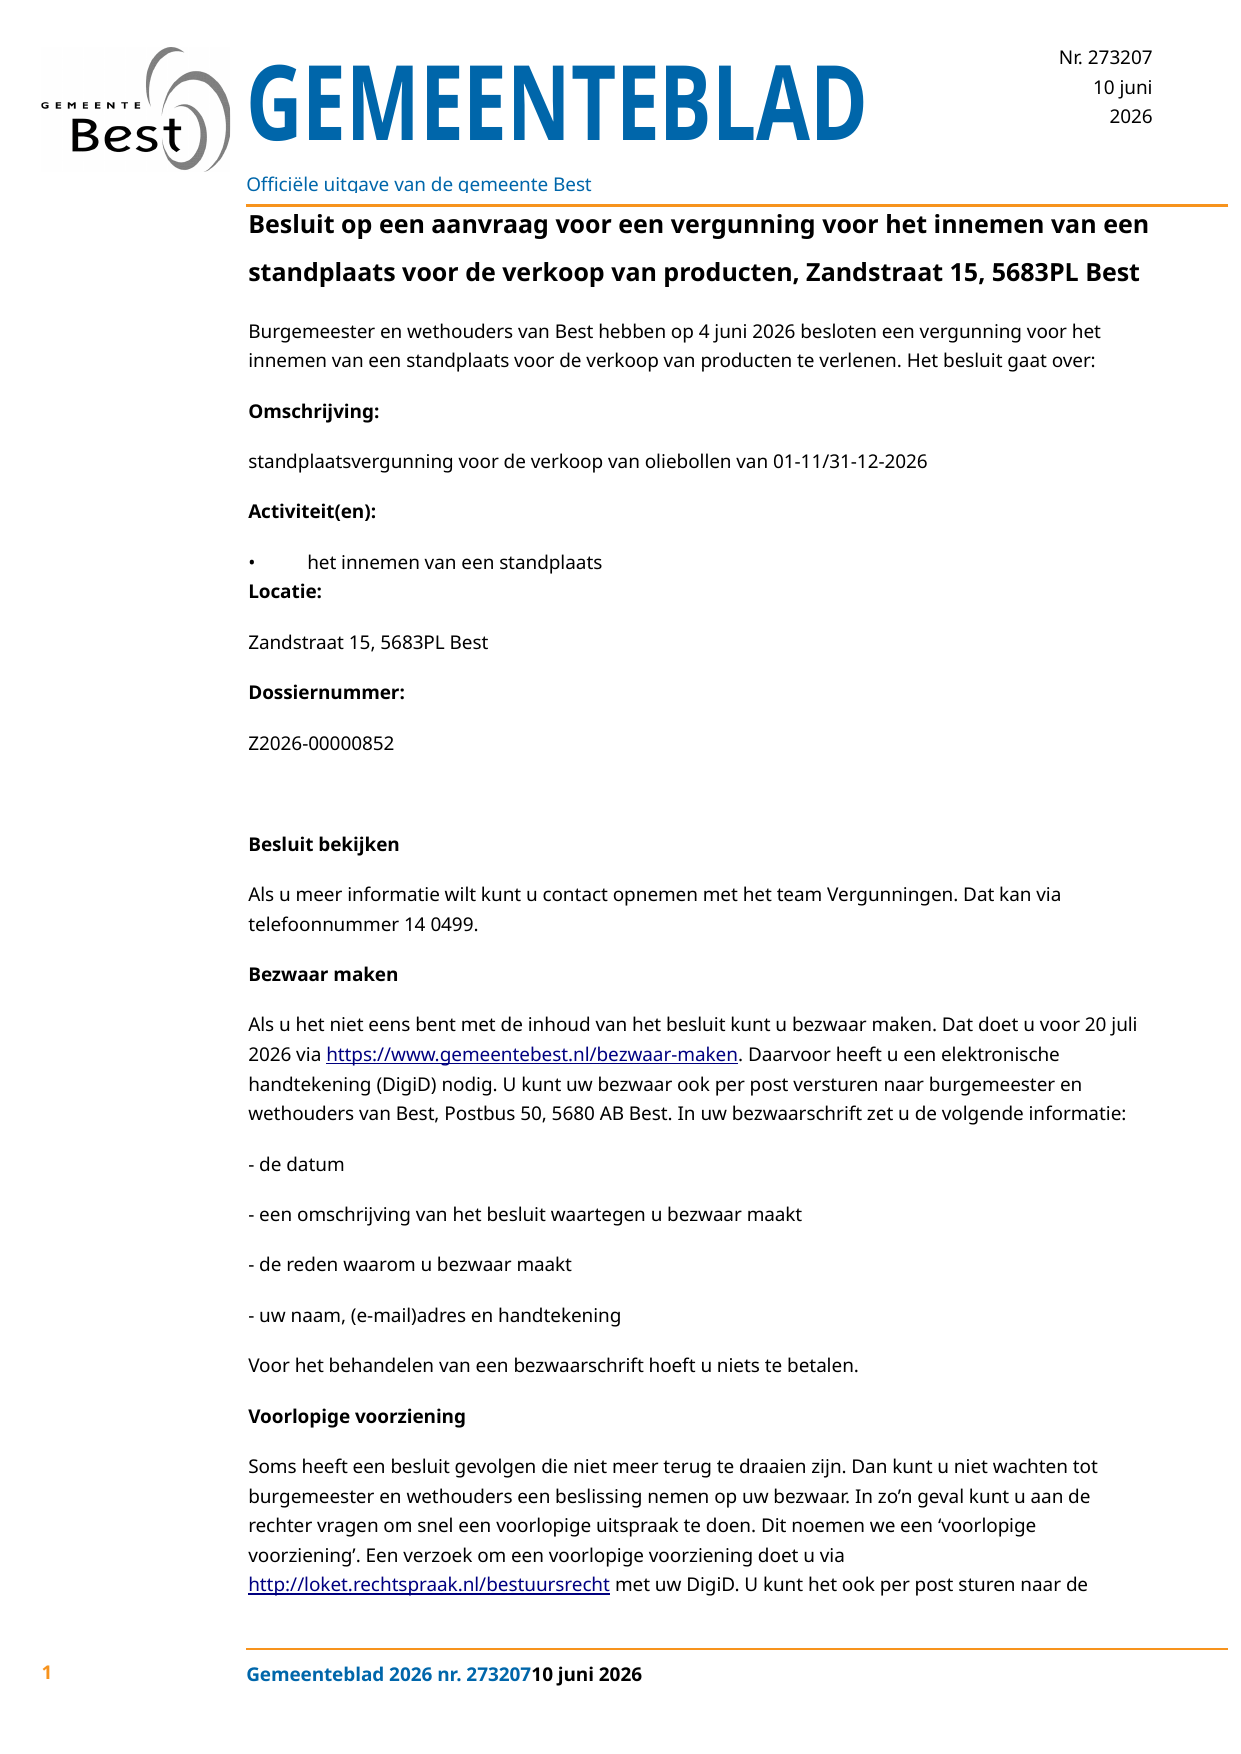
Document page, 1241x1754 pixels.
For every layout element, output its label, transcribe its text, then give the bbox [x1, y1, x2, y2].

text Voorlopige voorziening [248, 1403, 1152, 1429]
text Besluit op een aanvraag voor een vergunning voor het innemen van een standplaats voor de verkoop van producten, Zandstraat 15, 5683PL Best [248, 207, 1152, 288]
text Zandstraat 15, 5683PL Best [248, 629, 1152, 655]
text Locatie: [248, 579, 1152, 604]
text Als u meer informatie wilt kunt u contact opnemen met het team Vergunningen. Dat kan via telefoonnummer 14 0499. [248, 881, 1152, 937]
text - de datum [248, 1151, 1152, 1177]
text Z2026-00000852 [248, 730, 1152, 756]
text Besluit bekijken [248, 831, 1152, 857]
text Bezwaar maken [248, 961, 1152, 987]
text - een omschrijving van het besluit waartegen u bezwaar maakt [248, 1201, 1152, 1227]
text Soms heeft een besluit gevolgen die niet meer terug te draaien zijn. Dan kunt u niet wachten tot burgemeester en wethouders een beslissing nemen op uw bezwaar. In zo’n geval kunt u aan de rechter vragen om snel een voorlopige uitspraak te doen. Dit noemen we een ‘voorlopige voorziening’. Een verzoek om een voorlopige voorziening doet u via http://loket.rechtspraak.nl/bestuursrecht met uw DigiD. U kunt het ook per post sturen naar de [248, 1453, 1152, 1597]
text standplaatsvergunning voor de verkoop van oliebollen van 01-11/31-12-2026 [248, 448, 1152, 474]
list het innemen van een standplaats [248, 549, 1152, 575]
text Voor het behandelen van een bezwaarschrift hoeft u niets te betalen. [248, 1352, 1152, 1378]
text Burgemeester en wethouders van Best hebben op 4 juni 2026 besloten een vergunning voor het innemen van een standplaats voor de verkoop van producten te verlenen. Het besluit gaat over: [248, 318, 1152, 373]
text Activiteit(en): [248, 499, 1152, 524]
picture [41, 47, 231, 172]
text - uw naam, (e-mail)adres en handtekening [248, 1302, 1152, 1328]
text Dossiernummer: [248, 679, 1152, 705]
text - de reden waarom u bezwaar maakt [248, 1252, 1152, 1277]
text Omschrijving: [248, 398, 1152, 424]
text Als u het niet eens bent met de inhoud van het besluit kunt u bezwaar maken. Dat doet u voor 20 juli 2026 via https://www.gemeentebest.nl/bezwaar-maken. Daarvoor heeft u een elektronische handtekening (DigiD) nodig. U kunt uw bezwaar ook per post versturen naar burgemeester en wethouders van Best, Postbus 50, 5680 AB Best. In uw bezwaarschrift zet u de volgende informatie: [248, 1012, 1152, 1126]
